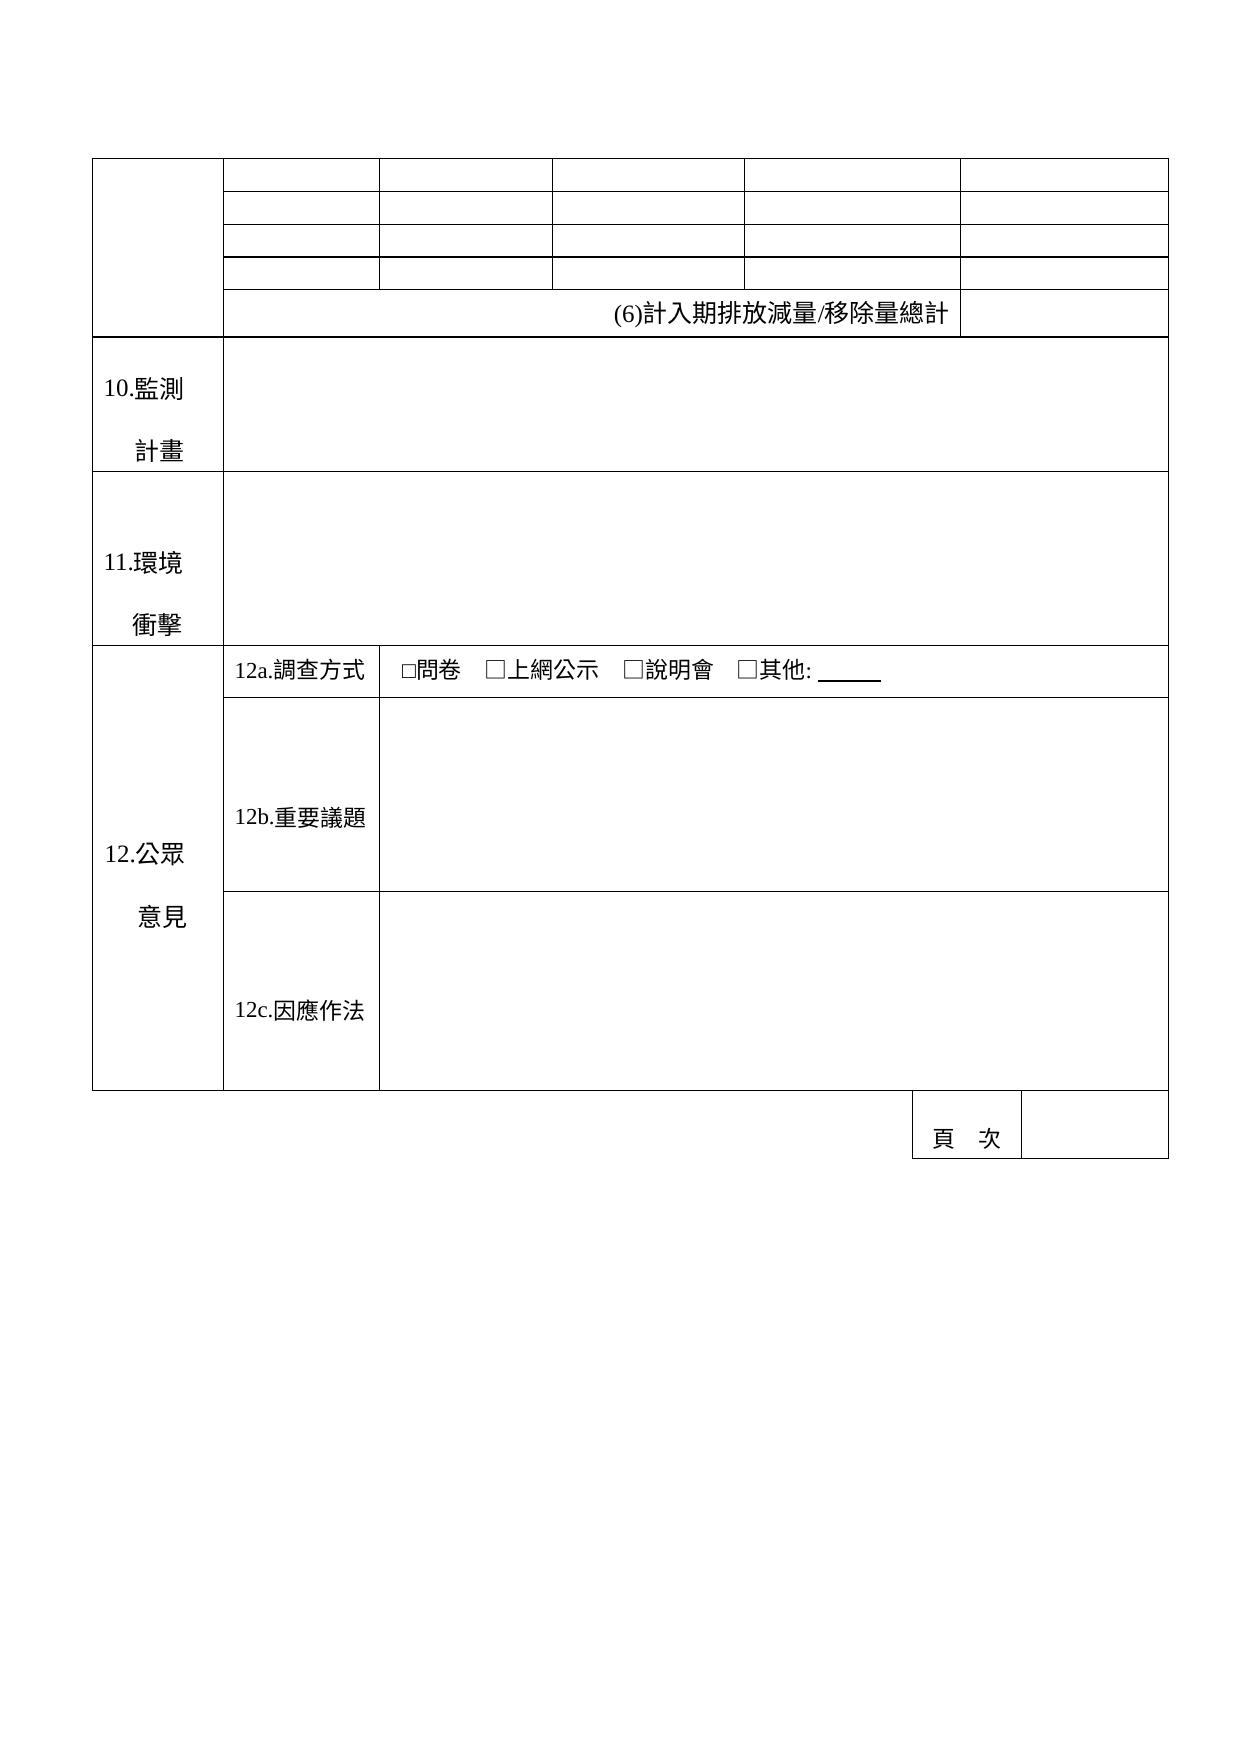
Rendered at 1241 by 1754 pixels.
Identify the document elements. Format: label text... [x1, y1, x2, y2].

table_cell [961, 290, 1168, 336]
table_cell [380, 159, 552, 191]
table_cell [380, 192, 552, 224]
table_cell [745, 258, 960, 289]
table_cell [224, 258, 379, 289]
table_cell [92, 1091, 912, 1158]
table_cell [1022, 1091, 1168, 1158]
table_cell 12.公眾 意見 [93, 646, 223, 1090]
table_cell [745, 225, 960, 256]
table_cell (6)計入期排放減量/移除量總計 [224, 290, 960, 336]
table_cell [224, 192, 379, 224]
table_cell [961, 225, 1168, 256]
table_cell [380, 258, 552, 289]
table_cell [961, 159, 1168, 191]
table_cell 10.監測 計畫 [93, 338, 223, 471]
table_cell [224, 225, 379, 256]
table_cell 12b.重要議題 [224, 698, 379, 891]
table_cell [553, 159, 744, 191]
table_cell [224, 338, 1168, 471]
table_cell [745, 192, 960, 224]
table_cell [380, 892, 1168, 1090]
table_cell [553, 258, 744, 289]
table_cell [224, 472, 1168, 644]
table_cell [380, 698, 1168, 891]
table_cell 頁 次 [913, 1091, 1021, 1158]
table_cell [961, 192, 1168, 224]
table_cell [553, 192, 744, 224]
table_cell [224, 159, 379, 191]
table_cell [553, 225, 744, 256]
table_cell 12a.調查方式 [224, 646, 379, 697]
table_cell 11.環境 衝擊 [93, 472, 223, 644]
table_cell [93, 159, 223, 336]
table_cell 12c.因應作法 [224, 892, 379, 1090]
table_cell [745, 159, 960, 191]
table_cell [380, 225, 552, 256]
table_cell [961, 258, 1168, 289]
table_cell □問卷 □上網公示 □說明會 □其他: [380, 646, 1168, 697]
